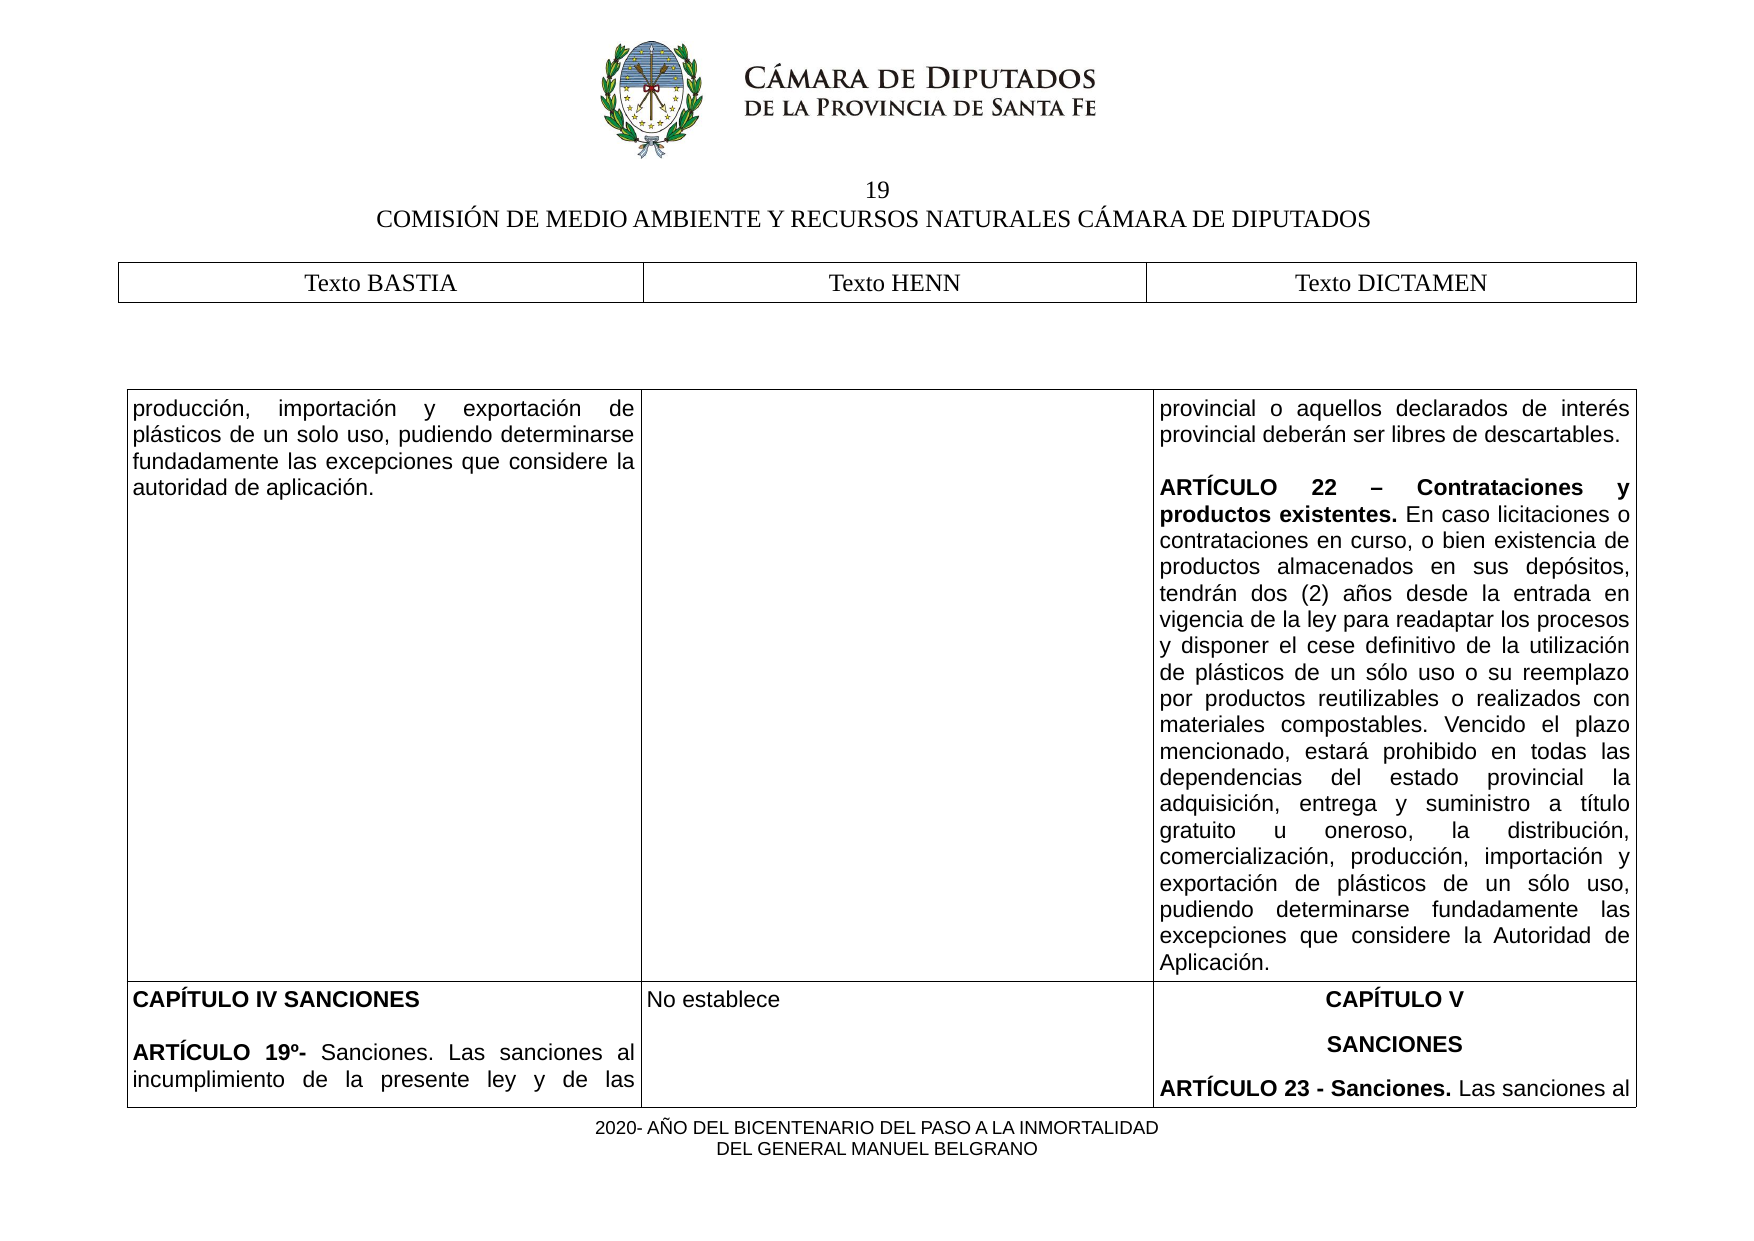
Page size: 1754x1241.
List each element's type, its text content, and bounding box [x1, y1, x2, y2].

table_cell producción, importación y exportación de plásticos de un solo uso, pudiendo determinarse fundadamente las excepciones que considere la autoridad de aplicación. [128, 390, 641, 981]
table_cell CAPÍTULO V SANCIONES ARTÍCULO 23 - Sanciones. Las sanciones al [1154, 982, 1636, 1107]
table_cell provincial o aquellos declarados de interés provincial deberán ser libres de descartables. ARTÍCULO 22 – Contrataciones y productos existentes. En caso licitaciones o contrataciones en curso, o bien existencia de productos almacenados en sus depósitos, tendrán dos (2) años desde la entrada en vigencia de la ley para readaptar los procesos y disponer el cese definitivo de la utilización de plásticos de un sólo uso o su reemplazo por productos reutilizables o realizados con materiales compostables. Vencido el plazo mencionado, estará prohibido en todas las dependencias del estado provincial la adquisición, entrega y suministro a título gratuito u oneroso, la distribución, comercialización, producción, importación y exportación de plásticos de un sólo uso, pudiendo determinarse fundadamente las excepciones que considere la Autoridad de Aplicación. [1154, 390, 1636, 981]
table_cell [642, 390, 1153, 981]
table_cell CAPÍTULO IV SANCIONES ARTÍCULO 19º- Sanciones. Las sanciones al incumplimiento de la presente ley y de las [128, 982, 641, 1107]
table_cell No establece [642, 982, 1153, 1107]
picture [600, 41, 1096, 163]
